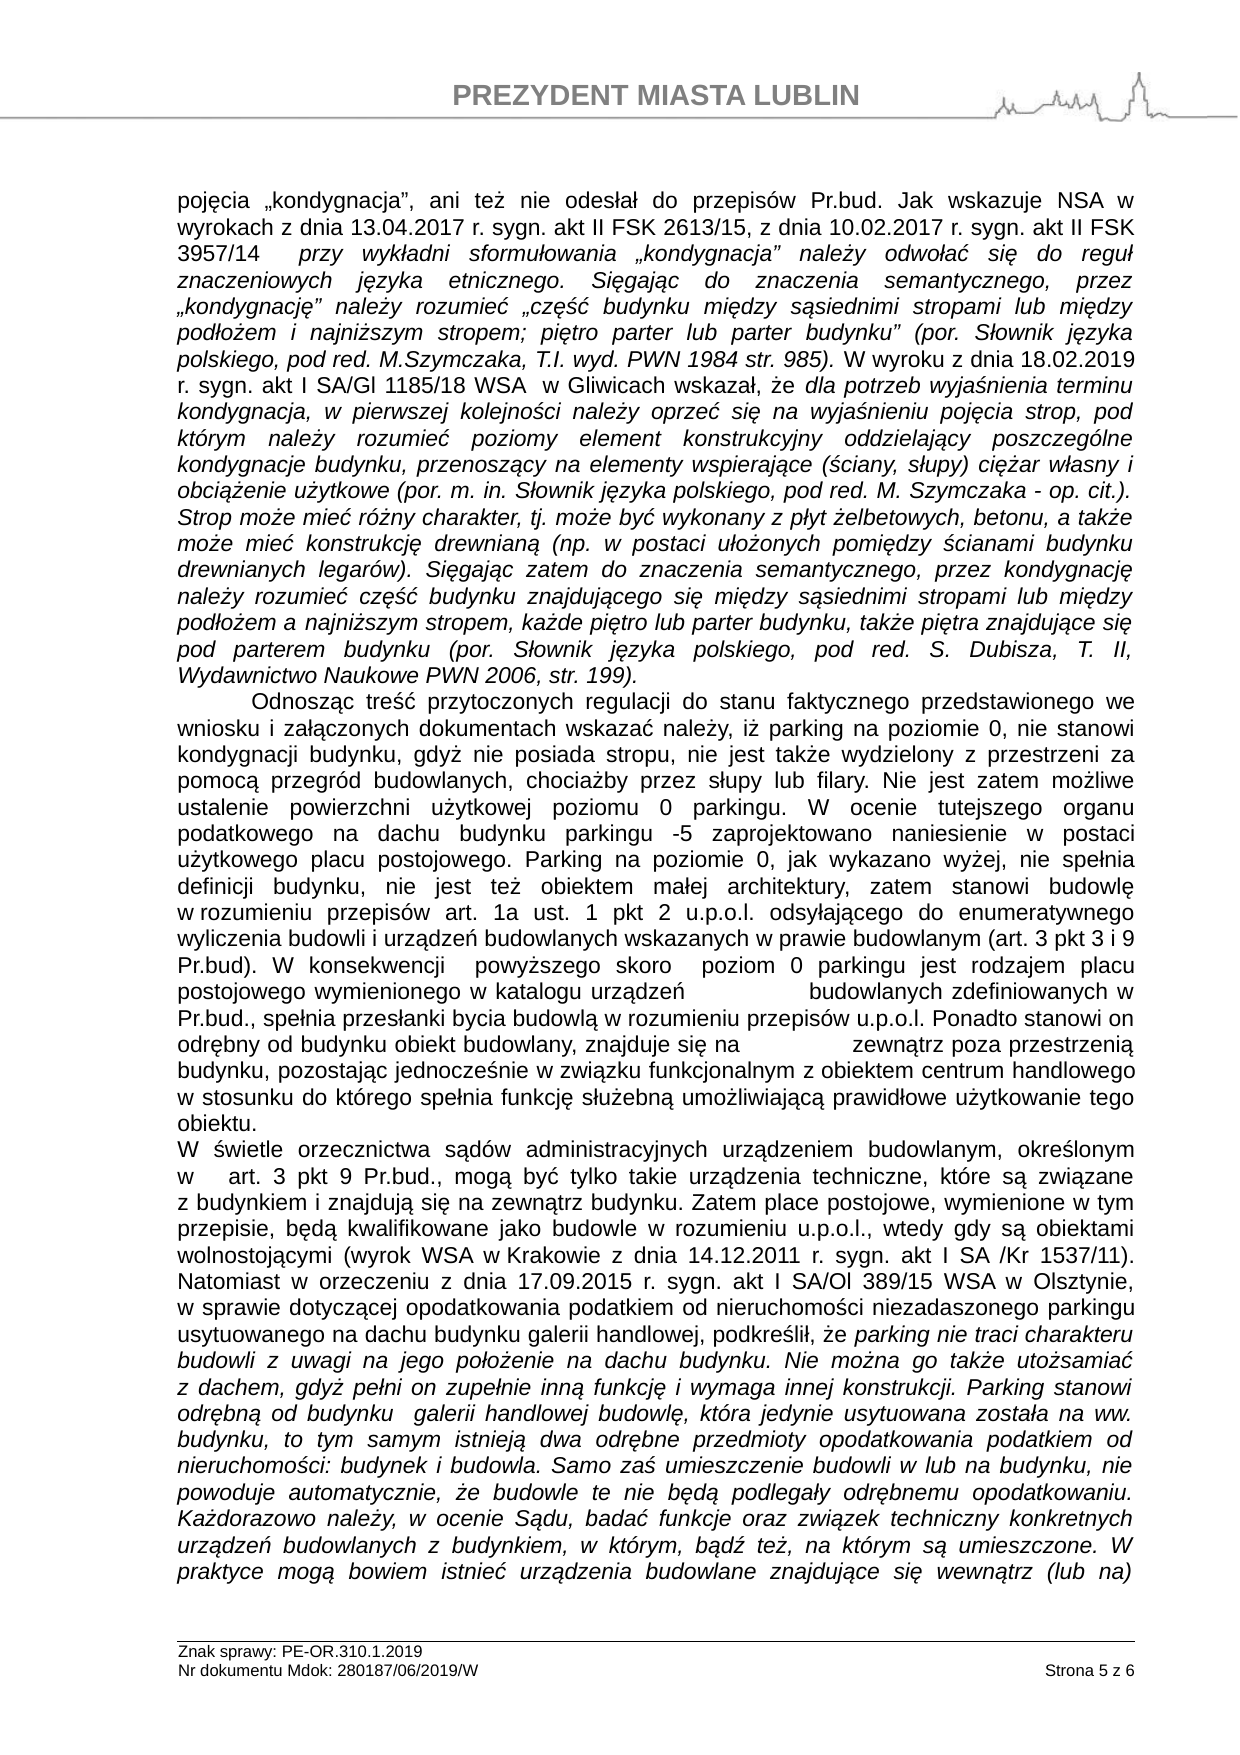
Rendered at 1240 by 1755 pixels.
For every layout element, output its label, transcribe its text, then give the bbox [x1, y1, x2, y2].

text pojęcia „kondygnacja”, ani też nie odesłał do przepisów Pr.bud. Jak wskazuje NSA w wyrokach z dnia 13.04.2017 r. sygn. akt II FSK 2613/15, z dnia 10.02.2017 r. sygn. akt II FSK 3957/14 przy wykładni sformułowania „kondygnacja” należy odwołać się do reguł znaczeniowych języka etnicznego. Sięgając do znaczenia semantycznego, przez „kondygnację” należy rozumieć „część budynku między sąsiednimi stropami lub między podłożem i najniższym stropem; piętro parter lub parter budynku” (por. Słownik języka polskiego, pod red. M.Szymczaka, T.I. wyd. PWN 1984 str. 985). W wyroku z dnia 18.02.2019 r. sygn. akt I SA/Gl 1185/18 WSA w Gliwicach wskazał, że dla potrzeb wyjaśnienia terminu kondygnacja, w pierwszej kolejności należy oprzeć się na wyjaśnieniu pojęcia strop, pod którym należy rozumieć poziomy element konstrukcyjny oddzielający poszczególne kondygnacje budynku, przenoszący na elementy wspierające (ściany, słupy) ciężar własny i obciążenie użytkowe (por. m. in. Słownik języka polskiego, pod red. M. Szymczaka - op. cit.). Strop może mieć różny charakter, tj. może być wykonany z płyt żelbetowych, betonu, a także może mieć konstrukcję drewnianą (np. w postaci ułożonych pomiędzy ścianami budynku drewnianych legarów). Sięgając zatem do znaczenia semantycznego, przez kondygnację należy rozumieć część budynku znajdującego się między sąsiednimi stropami lub między podłożem a najniższym stropem, każde piętro lub parter budynku, także piętra znajdujące się pod parterem budynku (por. Słownik języka polskiego, pod red. S. Dubisza, T. II, Wydawnictwo Naukowe PWN 2006, str. 199). [177, 187, 1135, 688]
text W świetle orzecznictwa sądów administracyjnych urządzeniem budowlanym, określonym w art. 3 pkt 9 Pr.bud., mogą być tylko takie urządzenia techniczne, które są związane z budynkiem i znajdują się na zewnątrz budynku. Zatem place postojowe, wymienione w tym przepisie, będą kwalifikowane jako budowle w rozumieniu u.p.o.l., wtedy gdy są obiektami wolnostojącymi (wyrok WSA w Krakowie z dnia 14.12.2011 r. sygn. akt I SA /Kr 1537/11). Natomiast w orzeczeniu z dnia 17.09.2015 r. sygn. akt I SA/Ol 389/15 WSA w Olsztynie, w sprawie dotyczącej opodatkowania podatkiem od nieruchomości niezadaszonego parkingu usytuowanego na dachu budynku galerii handlowej, podkreślił, że parking nie traci charakteru budowli z uwagi na jego położenie na dachu budynku. Nie można go także utożsamiać z dachem, gdyż pełni on zupełnie inną funkcję i wymaga innej konstrukcji. Parking stanowi odrębną od budynku galerii handlowej budowlę, która jedynie usytuowana została na ww. budynku, to tym samym istnieją dwa odrębne przedmioty opodatkowania podatkiem od nieruchomości: budynek i budowla. Samo zaś umieszczenie budowli w lub na budynku, nie powoduje automatycznie, że budowle te nie będą podlegały odrębnemu opodatkowaniu. Każdorazowo należy, w ocenie Sądu, badać funkcje oraz związek techniczny konkretnych urządzeń budowlanych z budynkiem, w którym, bądź też, na którym są umieszczone. W praktyce mogą bowiem istnieć urządzenia budowlane znajdujące się wewnątrz (lub na) [177, 1136, 1135, 1584]
text Odnosząc treść przytoczonych regulacji do stanu faktycznego przedstawionego we wniosku i załączonych dokumentach wskazać należy, iż parking na poziomie 0, nie stanowi kondygnacji budynku, gdyż nie posiada stropu, nie jest także wydzielony z przestrzeni za pomocą przegród budowlanych, chociażby przez słupy lub filary. Nie jest zatem możliwe ustalenie powierzchni użytkowej poziomu 0 parkingu. W ocenie tutejszego organu podatkowego na dachu budynku parkingu -5 zaprojektowano naniesienie w postaci użytkowego placu postojowego. Parking na poziomie 0, jak wykazano wyżej, nie spełnia definicji budynku, nie jest też obiektem małej architektury, zatem stanowi budowlę w rozumieniu przepisów art. 1a ust. 1 pkt 2 u.p.o.l. odsyłającego do enumeratywnego wyliczenia budowli i urządzeń budowlanych wskazanych w prawie budowlanym (art. 3 pkt 3 i 9 Pr.bud). W konsekwencji powyższego skoro poziom 0 parkingu jest rodzajem placu postojowego wymienionego w katalogu urządzeń budowlanych zdefiniowanych w Pr.bud., spełnia przesłanki bycia budowlą w rozumieniu przepisów u.p.o.l. Ponadto stanowi on odrębny od budynku obiekt budowlany, znajduje się na zewnątrz poza przestrzenią budynku, pozostając jednocześnie w związku funkcjonalnym z obiektem centrum handlowego w stosunku do którego spełnia funkcję służebną umożliwiającą prawidłowe użytkowanie tego obiektu. [177, 688, 1135, 1136]
picture [0, 72, 1240, 125]
